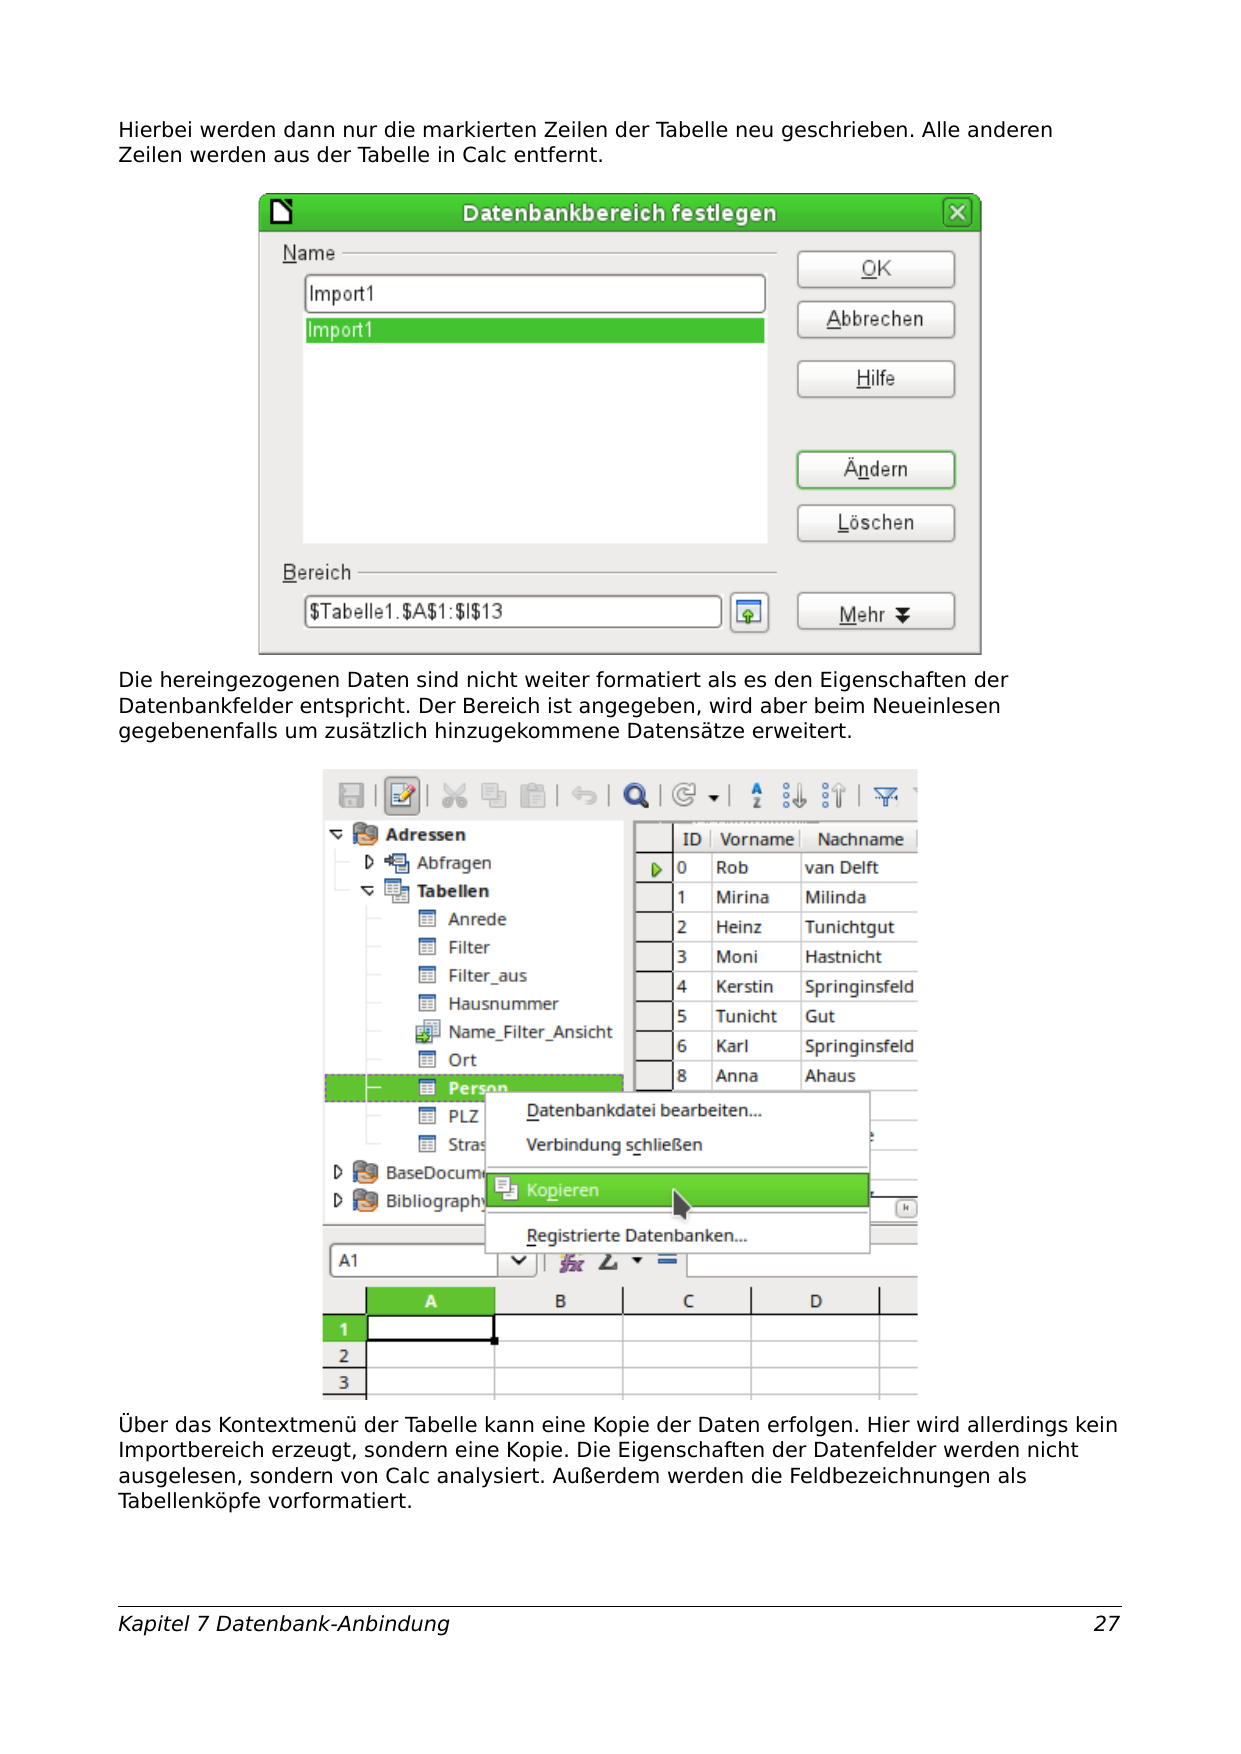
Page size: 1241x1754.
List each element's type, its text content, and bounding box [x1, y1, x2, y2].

text Die hereingezogenen Daten sind nicht weiter formatiert als es den Eigenschaften der Datenbankfelder entspricht. Der Bereich ist angegeben, wird aber beim Neueinlesen gegebenenfalls um zusätzlich hinzugekommene Datensätze erweitert. [118, 668, 1122, 743]
text Über das Kontextmenü der Tabelle kann eine Kopie der Daten erfolgen. Hier wird allerdings kein Importbereich erzeugt, sondern eine Kopie. Die Eigenschaften der Datenfelder werden nicht ausgelesen, sondern von Calc analysiert. Außerdem werden die Feldbezeichnungen als Tabellenköpfe vorformatiert. [118, 1413, 1122, 1513]
text Hierbei werden dann nur die markierten Zeilen der Tabelle neu geschrieben. Alle anderen Zeilen werden aus der Tabelle in Calc entfernt. [118, 118, 1122, 168]
picture [258, 193, 982, 655]
